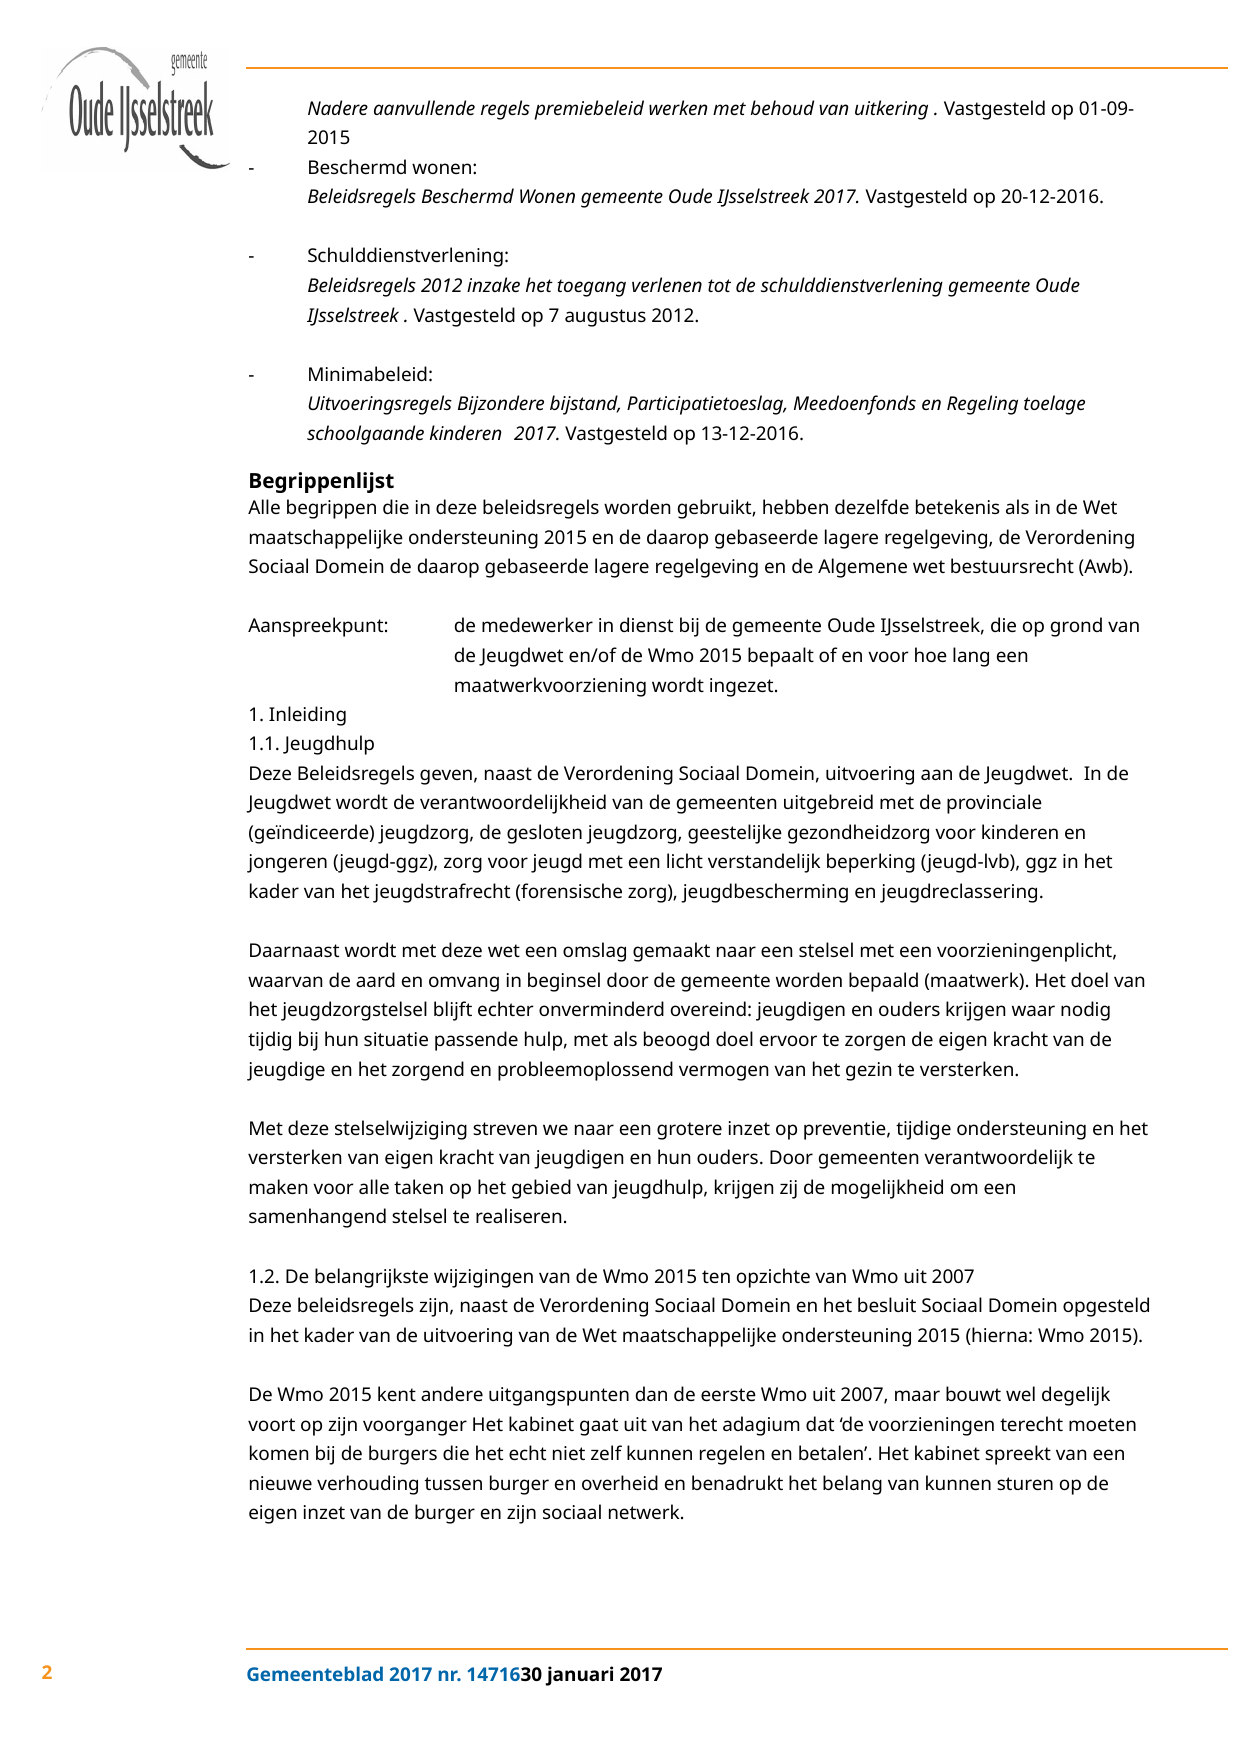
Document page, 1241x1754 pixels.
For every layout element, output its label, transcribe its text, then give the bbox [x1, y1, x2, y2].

list Minimabeleid: [248, 361, 1152, 387]
text Begrippenlijst [248, 466, 1152, 494]
text Daarnaast wordt met deze wet een omslag gemaakt naar een stelsel met een voorzieningenplicht, waarvan de aard en omvang in beginsel door de gemeente worden bepaald (maatwerk). Het doel van het jeugdzorgstelsel blijft echter onverminderd overeind: jeugdigen en ouders krijgen waar nodig tijdig bij hun situatie passende hulp, met als beoogd doel ervoor te zorgen de eigen kracht van de jeugdige en het zorgend en probleemoplossend vermogen van het gezin te versterken. [248, 937, 1152, 1082]
table_header de medewerker in dienst bij de gemeente Oude IJsselstreek, die op grond van de Jeugdwet en/of de Wmo 2015 bepaalt of en voor hoe lang een maatwerkvoorziening wordt ingezet. [454, 613, 1152, 698]
text Deze beleidsregels zijn, naast de Verordening Sociaal Domein en het besluit Sociaal Domein opgesteld in het kader van de uitvoering van de Wet maatschappelijke ondersteuning 2015 (hierna: Wmo 2015). [248, 1292, 1152, 1348]
text Deze Beleidsregels geven, naast de Verordening Sociaal Domein, uitvoering aan de Jeugdwet. In de Jeugdwet wordt de verantwoordelijkheid van de gemeenten uitgebreid met de provinciale (geïndiceerde) jeugdzorg, de gesloten jeugdzorg, geestelijke gezondheidzorg voor kinderen en jongeren (jeugd-ggz), zorg voor jeugd met een licht verstandelijk beperking (jeugd-lvb), ggz in het kader van het jeugdstrafrecht (forensische zorg), jeugdbescherming en jeugdreclassering. [248, 760, 1152, 904]
list Uitvoeringsregels Bijzondere bijstand, Participatietoeslag, Meedoenfonds en Regeling toelage schoolgaande kinderen 2017. Vastgesteld op 13-12-2016. [248, 391, 1152, 446]
list Beleidsregels 2012 inzake het toegang verlenen tot de schulddienstverlening gemeente Oude IJsselstreek . Vastgesteld op 7 augustus 2012. [248, 272, 1152, 328]
text 1.1. Jeugdhulp [248, 730, 1152, 756]
table_header Aanspreekpunt: [248, 613, 454, 698]
text 1. Inleiding [248, 701, 1152, 727]
text 1.2. De belangrijkste wijzigingen van de Wmo 2015 ten opzichte van Wmo uit 2007 [248, 1263, 1152, 1289]
list Nadere aanvullende regels premiebeleid werken met behoud van uitkering . Vastgesteld op 01-09-2015 [248, 95, 1152, 150]
picture [41, 47, 231, 172]
text De Wmo 2015 kent andere uitgangspunten dan de eerste Wmo uit 2007, maar bouwt wel degelijk voort op zijn voorganger Het kabinet gaat uit van het adagium dat ‘de voorzieningen terecht moeten komen bij de burgers die het echt niet zelf kunnen regelen en betalen’. Het kabinet spreekt van een nieuwe verhouding tussen burger en overheid en benadrukt het belang van kunnen sturen op de eigen inzet van de burger en zijn sociaal netwerk. [248, 1381, 1152, 1525]
text Alle begrippen die in deze beleidsregels worden gebruikt, hebben dezelfde betekenis als in de Wet maatschappelijke ondersteuning 2015 en de daarop gebaseerde lagere regelgeving, de Verordening Sociaal Domein de daarop gebaseerde lagere regelgeving en de Algemene wet bestuursrecht (Awb). [248, 494, 1152, 579]
list Beleidsregels Beschermd Wonen gemeente Oude IJsselstreek 2017. Vastgesteld op 20-12-2016. [248, 183, 1152, 209]
list Schulddienstverlening: [248, 243, 1152, 268]
text Met deze stelselwijziging streven we naar een grotere inzet op preventie, tijdige ondersteuning en het versterken van eigen kracht van jeugdigen en hun ouders. Door gemeenten verantwoordelijk te maken voor alle taken op het gebied van jeugdhulp, krijgen zij de mogelijkheid om een samenhangend stelsel te realiseren. [248, 1115, 1152, 1229]
list Beschermd wonen: [248, 154, 1152, 180]
